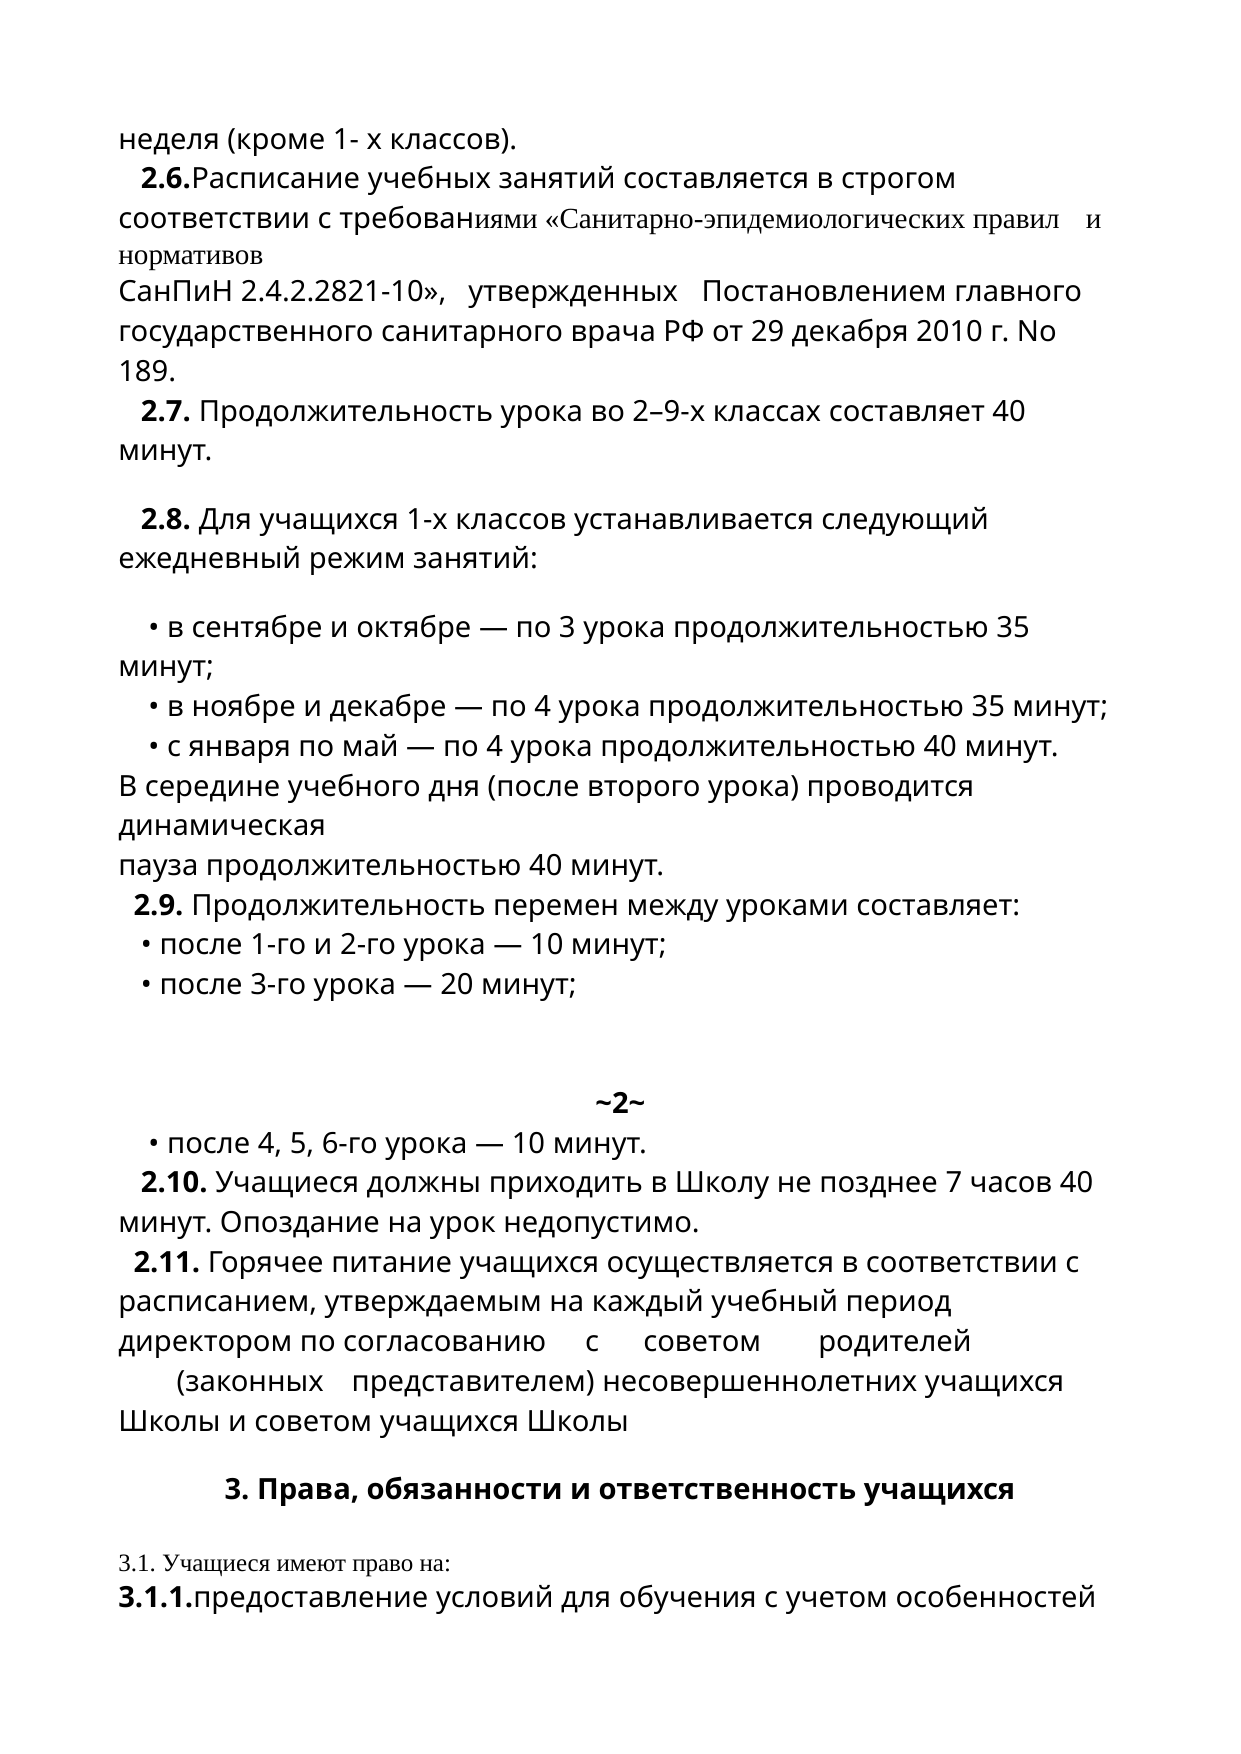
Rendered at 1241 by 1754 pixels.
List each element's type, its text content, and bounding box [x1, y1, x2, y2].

text В середине учебного дня (после второго урока) проводится динамическая [118, 765, 1122, 844]
text СанПиН 2.4.2.2821-10», утвержденных Постановлением главного государственного санитарного врача РФ от 29 декабря 2010 г. No 189. [118, 271, 1122, 390]
text • с января по май — по 4 урока продолжительностью 40 минут. [118, 725, 1122, 765]
text 2.8. Для учащихся 1-х классов устанавливается следующий ежедневный режим занятий: [118, 498, 1122, 577]
text неделя (кроме 1- х классов). [118, 118, 1122, 158]
text • в сентябре и октябре — по 3 урока продолжительностью 35 минут; [118, 606, 1122, 685]
text 2.9. Продолжительность перемен между уроками составляет: [118, 884, 1122, 923]
text ~2~ [118, 1082, 1122, 1122]
text 2.10. Учащиеся должны приходить в Школу не позднее 7 часов 40 минут. Опоздание на урок недопустимо. [118, 1162, 1122, 1241]
text 2.6.Расписание учебных занятий составляется в строгом соответствии с требованиями «Санитарно-эпидемиологических правил и нормативов [118, 158, 1122, 271]
text • в ноябре и декабре — по 4 урока продолжительностью 35 минут; [118, 685, 1122, 725]
text • после 1-го и 2-го урока — 10 минут; [118, 923, 1122, 963]
text 2.7. Продолжительность урока во 2–9-х классах составляет 40 минут. [118, 390, 1122, 469]
text 3.1. Учащиеся имеют право на: [118, 1548, 1122, 1576]
text 3.1.1.предоставление условий для обучения с учетом особенностей [118, 1576, 1122, 1616]
text 2.11. Горячее питание учащихся осуществляется в соответствии с расписанием, утверждаемым на каждый учебный период директором по согласованию с советом родителей (законных представителем) несовершеннолетних учащихся Школы и советом учащихся Школы [118, 1241, 1122, 1439]
text • после 4, 5, 6-го урока — 10 минут. [118, 1122, 1122, 1162]
text • после 3-го урока — 20 минут; [118, 963, 1122, 1003]
text 3. Права, обязанности и ответственность учащихся [118, 1468, 1122, 1508]
text пауза продолжительностью 40 минут. [118, 844, 1122, 884]
